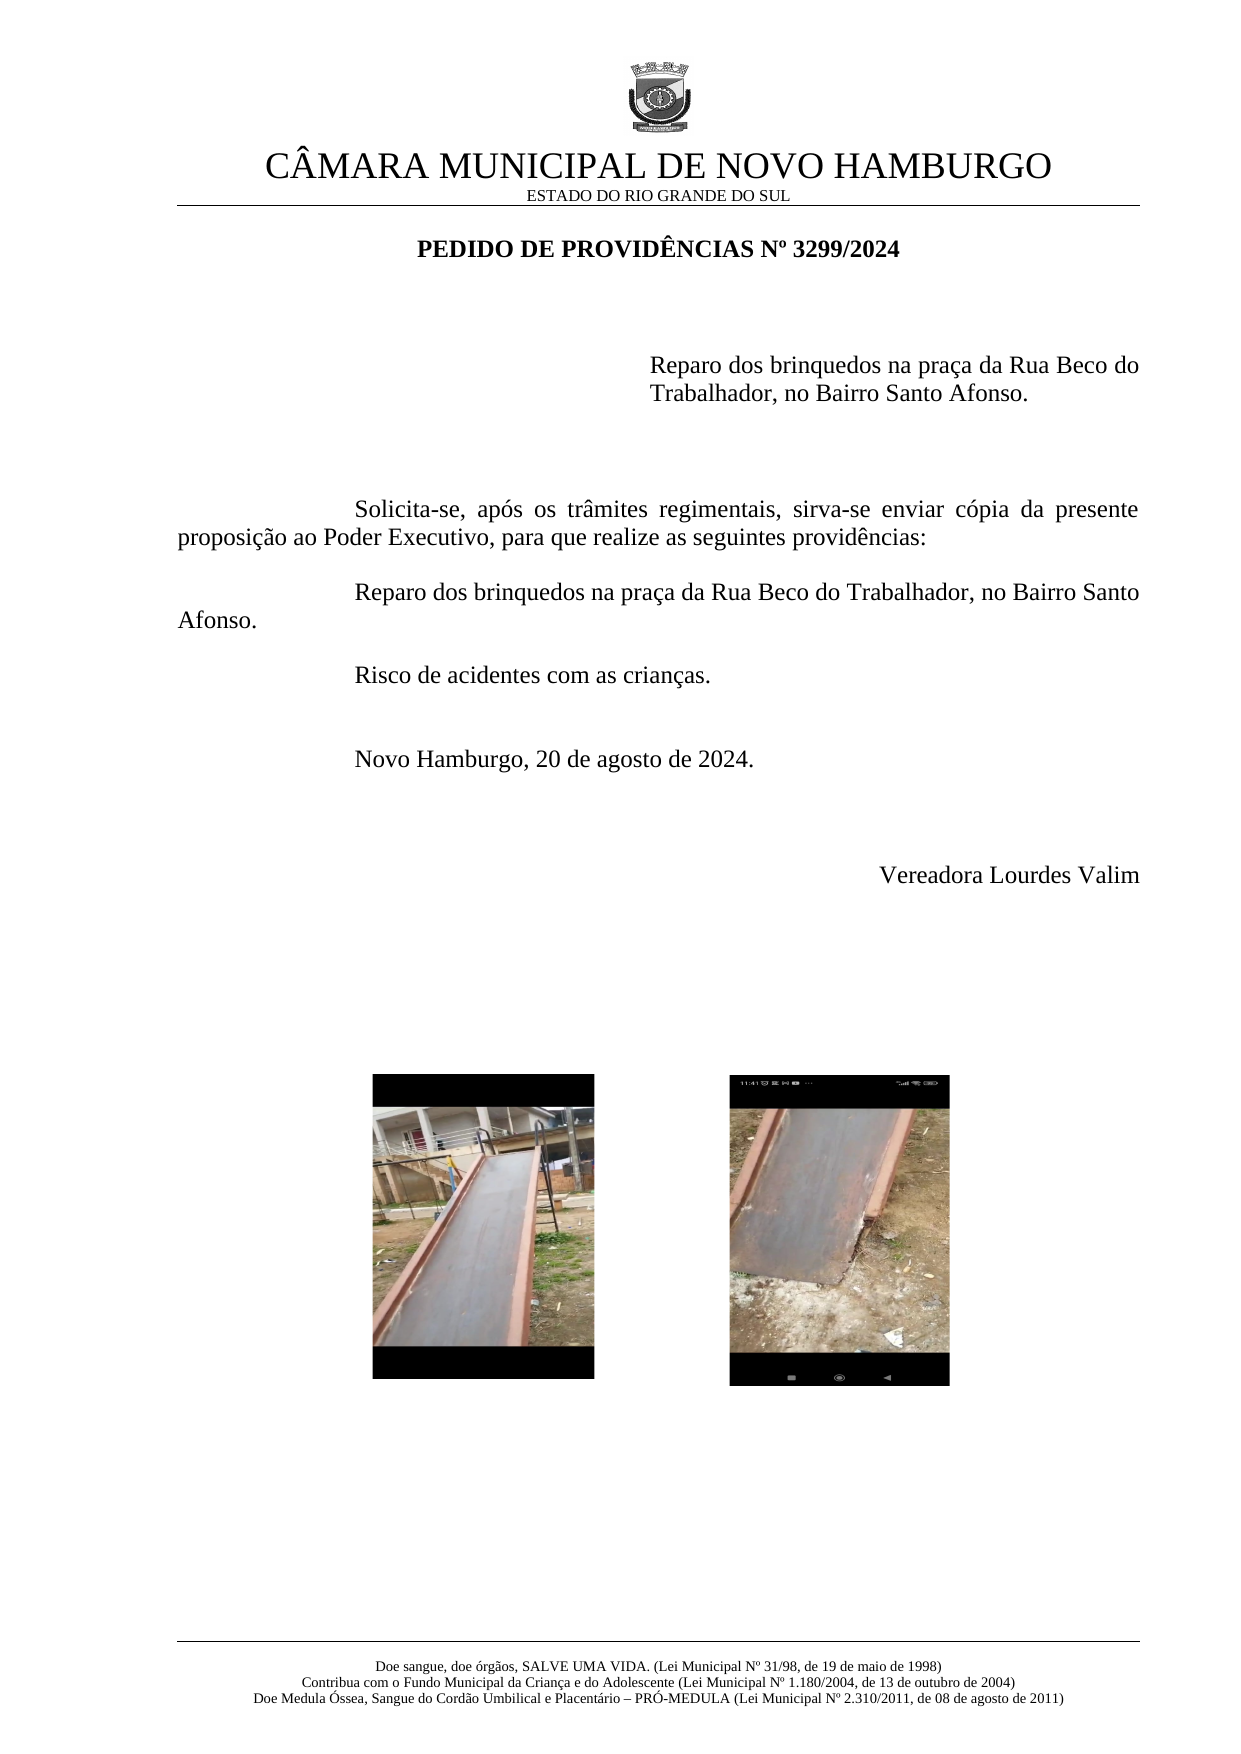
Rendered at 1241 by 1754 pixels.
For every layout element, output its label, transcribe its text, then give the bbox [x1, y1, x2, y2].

text PEDIDO DE PROVIDÊNCIAS Nº 3299/2024 [177, 235, 1140, 263]
picture [729, 1075, 950, 1386]
picture [372, 1074, 595, 1379]
text Vereadora Lourdes Valim [177, 861, 1140, 889]
text Novo Hamburgo, 20 de agosto de 2024. [177, 745, 1140, 772]
text Reparo dos brinquedos na praça da Rua Beco do Trabalhador, no Bairro Santo Afonso. [649, 351, 1140, 407]
text Risco de acidentes com as crianças. [177, 662, 1140, 689]
text Solicita-se, após os trâmites regimentais, sirva-se enviar cópia da presente proposição ao Poder Executivo, para que realize as seguintes providências: [177, 495, 1140, 551]
text Reparo dos brinquedos na praça da Rua Beco do Trabalhador, no Bairro Santo Afonso. [177, 578, 1140, 634]
